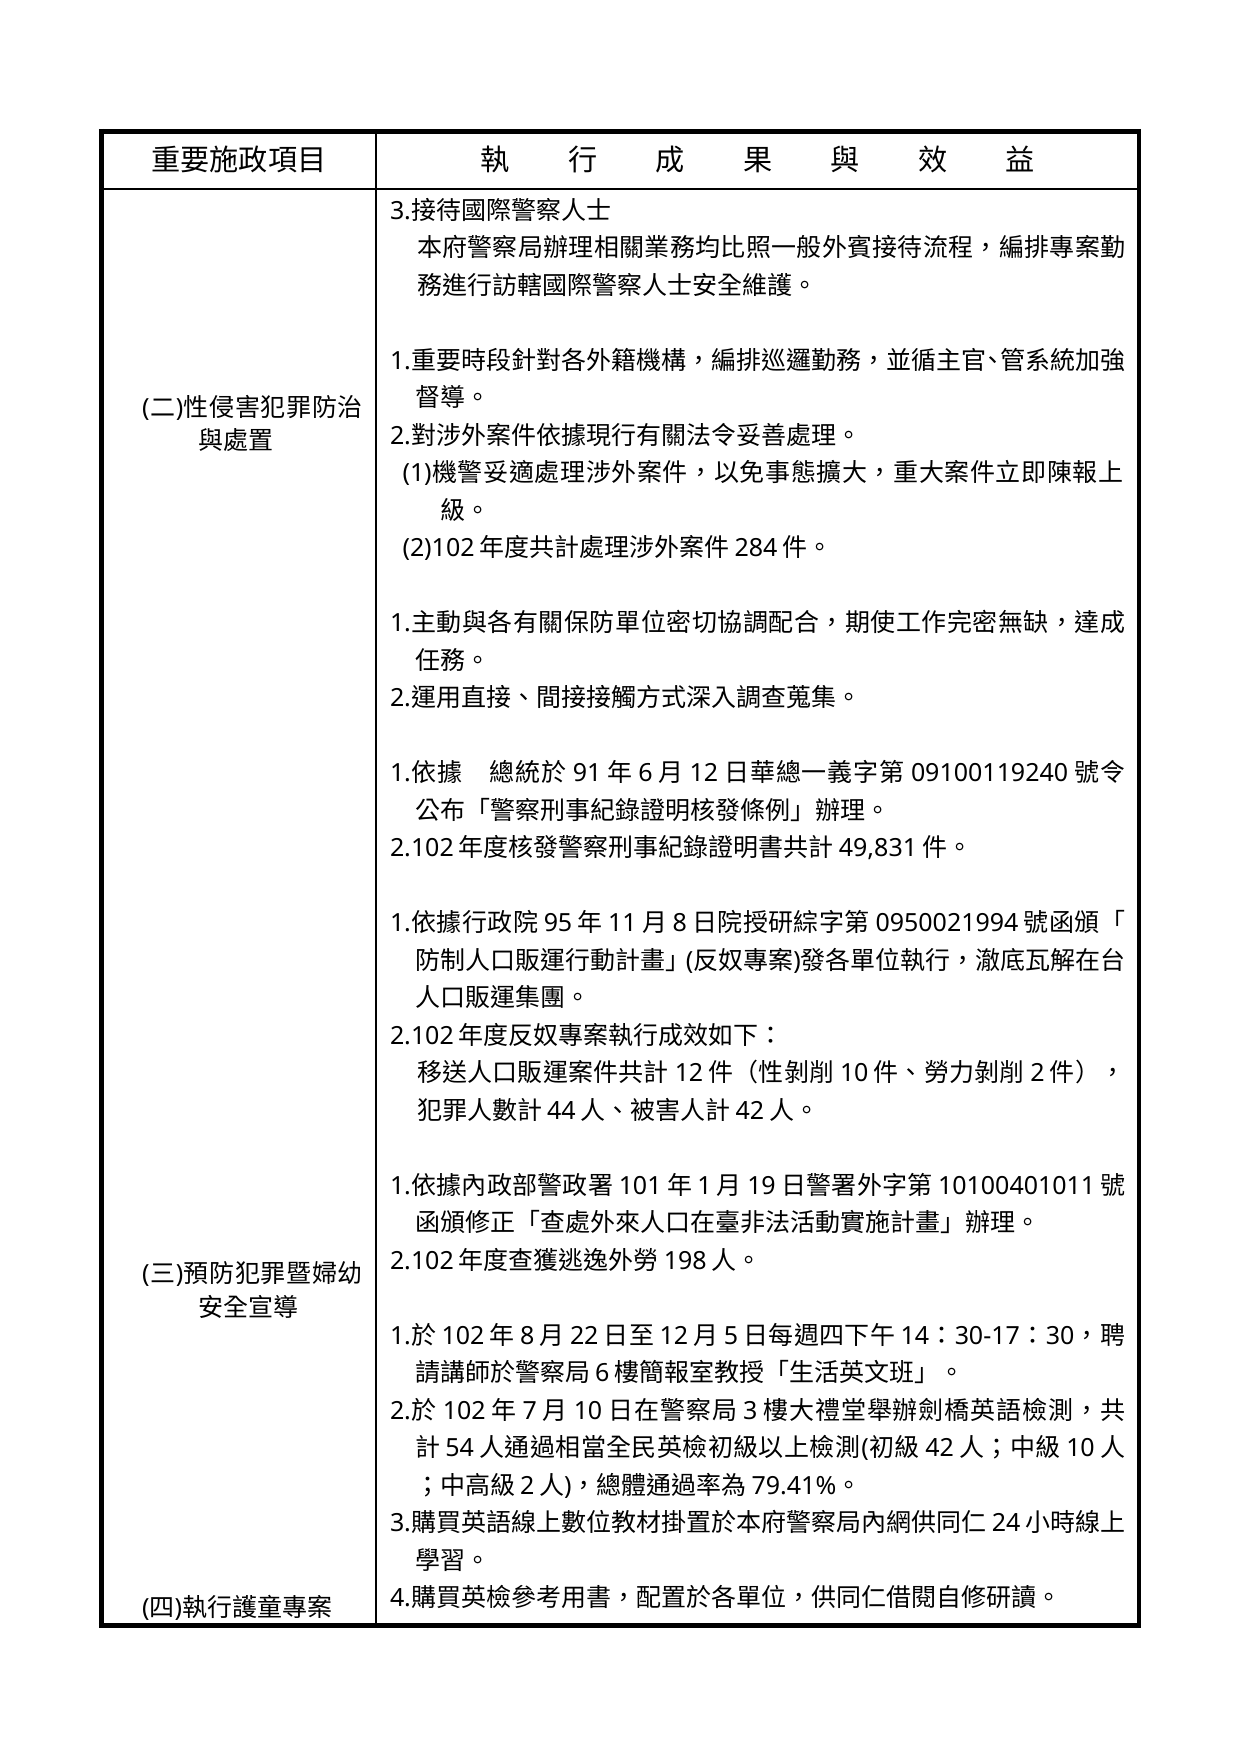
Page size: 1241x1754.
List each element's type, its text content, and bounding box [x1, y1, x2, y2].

table_cell 3.接待國際警察人士 本府警察局辦理相關業務均比照一般外賓接待流程，編排專案勤務進行訪轄國際警察人士安全維護。 1.重要時段針對各外籍機構，編排巡邏勤務，並循主官、管系統加強督導。 2.對涉外案件依據現行有關法令妥善處理。 (1)機警妥適處理涉外案件，以免事態擴大，重大案件立即陳報上級。 (2)102年度共計處理涉外案件284件。 1.主動與各有關保防單位密切協調配合，期使工作完密無缺，達成任務。 2.運用直接、間接接觸方式深入調查蒐集。 1.依據 總統於91年6月12日華總一義字第09100119240號令公布「警察刑事紀錄證明核發條例」辦理。 2.102年度核發警察刑事紀錄證明書共計49,831件。 1.依據行政院95年11月8日院授研綜字第0950021994號函頒「防制人口販運行動計畫」(反奴專案)發各單位執行，澈底瓦解在台人口販運集團。 2.102年度反奴專案執行成效如下： 移送人口販運案件共計12件（性剝削10件、勞力剝削2件），犯罪人數計44人、被害人計42人。 1.依據內政部警政署101年1月19日警署外字第10100401011號函頒修正「查處外來人口在臺非法活動實施計畫」辦理。 2.102年度查獲逃逸外勞198人。 1.於102年8月22日至12月5日每週四下午14：30-17：30，聘請講師於警察局6樓簡報室教授「生活英文班」。 2.於102年7月10日在警察局3樓大禮堂舉辦劍橋英語檢測，共計54人通過相當全民英檢初級以上檢測(初級42人；中級10人；中高級2人)，總體通過率為79.41%。 3.購買英語線上數位教材掛置於本府警察局內網供同仁24小時線上學習。 4.購買英檢參考用書，配置於各單位，供同仁借閱自修研讀。 [377, 190, 1137, 1623]
table_header 重要施政項目 [104, 134, 375, 188]
table_header 執 行 成 果 與 效 益 [377, 134, 1137, 188]
table_cell (二)性侵害犯罪防治與處置 (三)預防犯罪暨婦幼安全宣導 (四)執行護童專案 [104, 190, 375, 1623]
